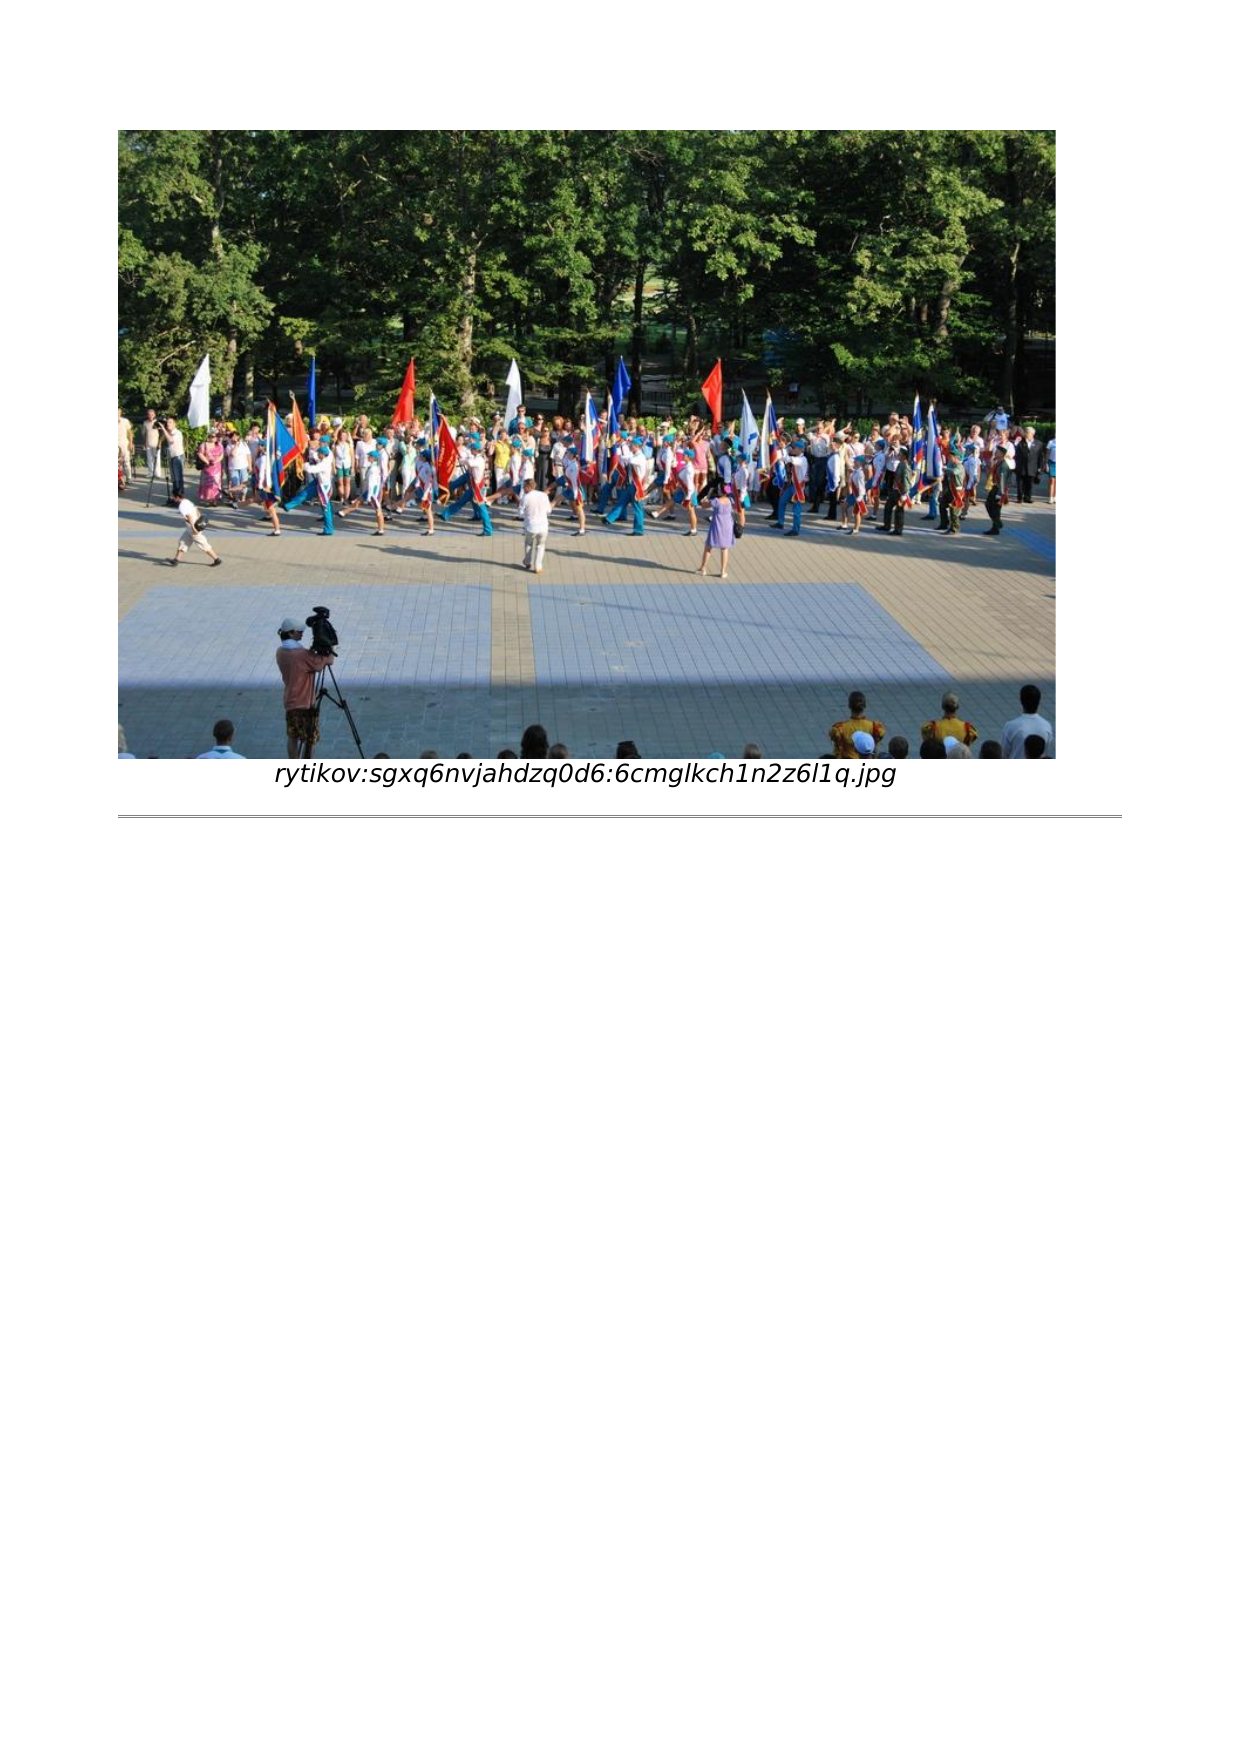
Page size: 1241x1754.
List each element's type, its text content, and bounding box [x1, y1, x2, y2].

picture [118, 130, 1056, 759]
text rytikov:sgxq6nvjahdzq0d6:6cmglkch1n2z6l1q.jpg [118, 759, 1056, 788]
